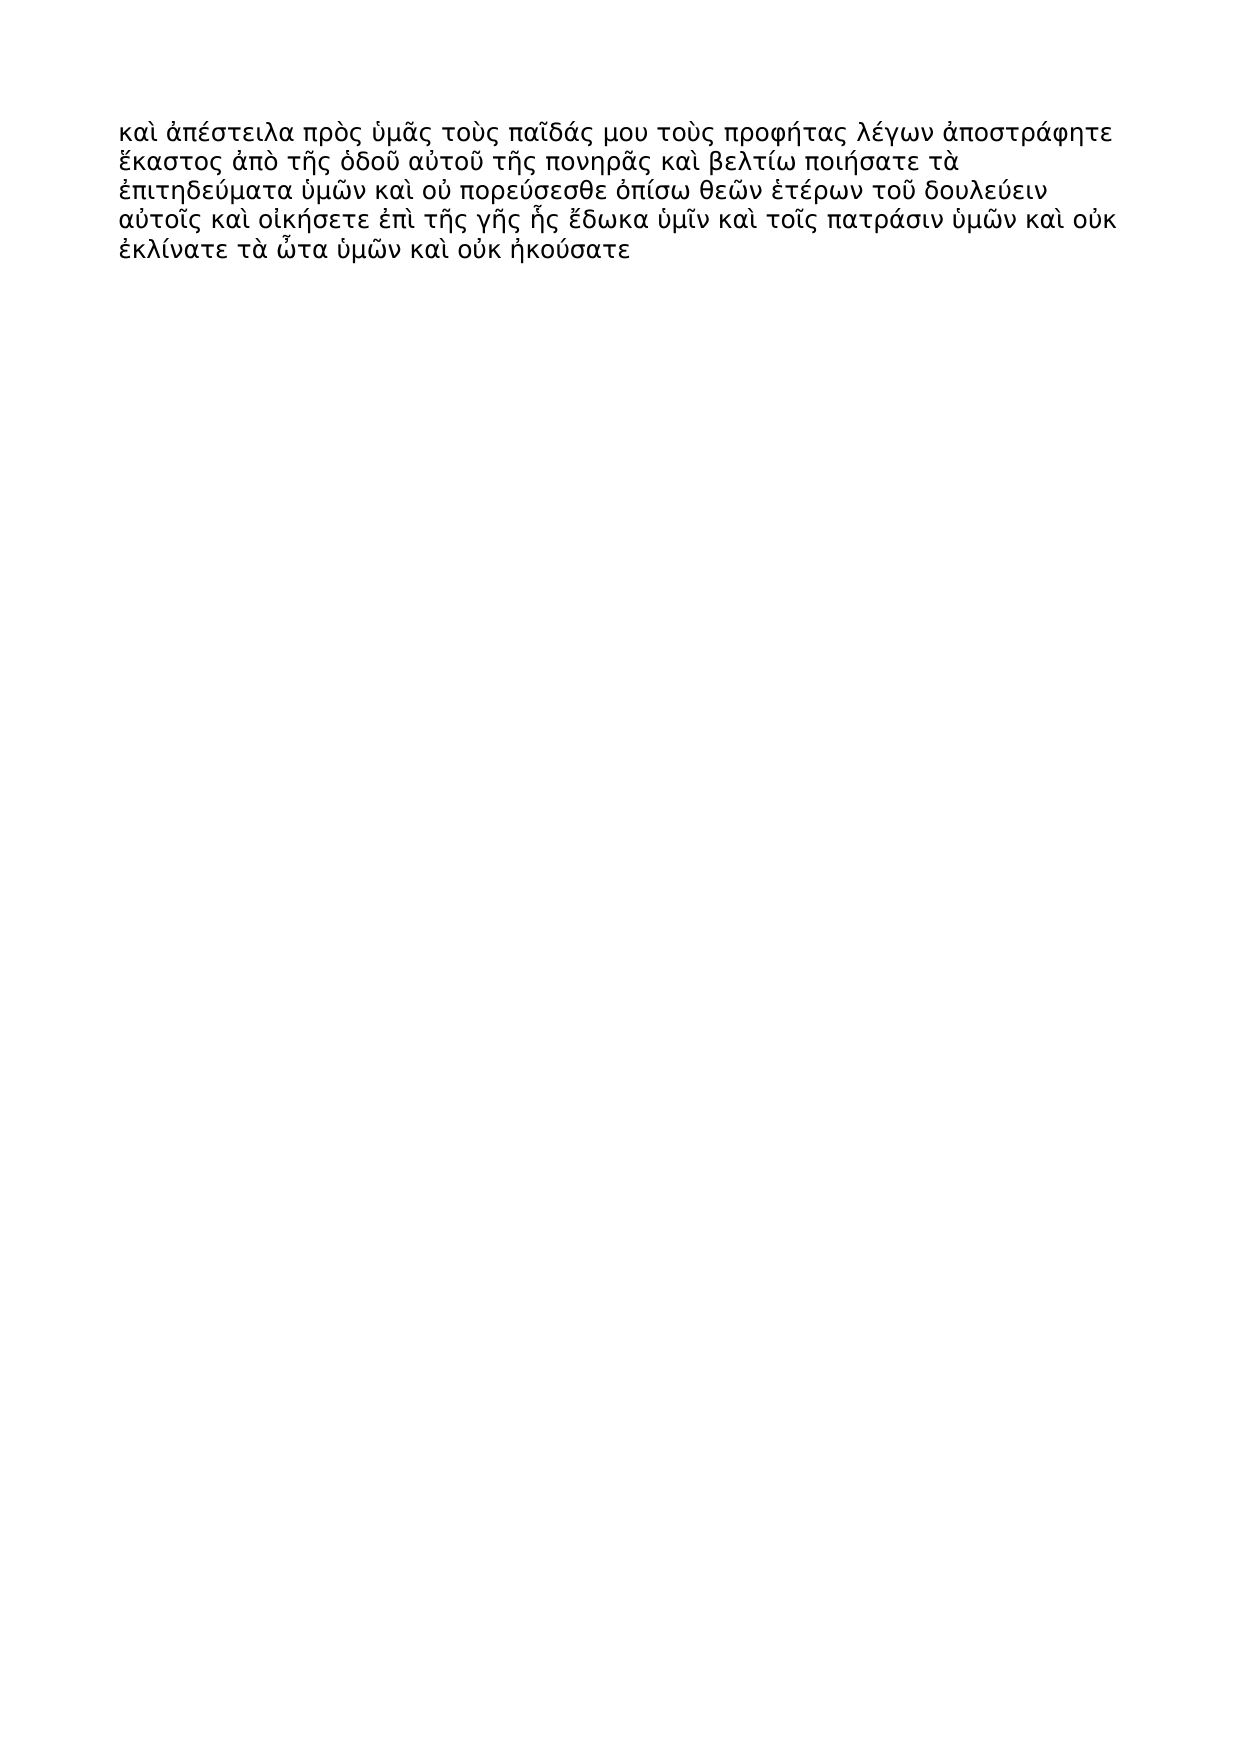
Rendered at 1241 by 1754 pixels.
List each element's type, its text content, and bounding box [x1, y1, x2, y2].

text καὶ ἀπέστειλα πρὸς ὑμᾶς τοὺς παῖδάς μου τοὺς προφήτας λέγων ἀποστράφητε ἕκαστος ἀπὸ τῆς ὁδοῦ αὐτοῦ τῆς πονηρᾶς καὶ βελτίω ποιήσατε τὰ ἐπιτηδεύματα ὑμῶν καὶ οὐ πορεύσεσθε ὀπίσω θεῶν ἑτέρων τοῦ δουλεύειν αὐτοῖς καὶ οἰκήσετε ἐπὶ τῆς γῆς ἧς ἔδωκα ὑμῖν καὶ τοῖς πατράσιν ὑμῶν καὶ οὐκ ἐκλίνατε τὰ ὦτα ὑμῶν καὶ οὐκ ἠκούσατε [118, 118, 1122, 264]
